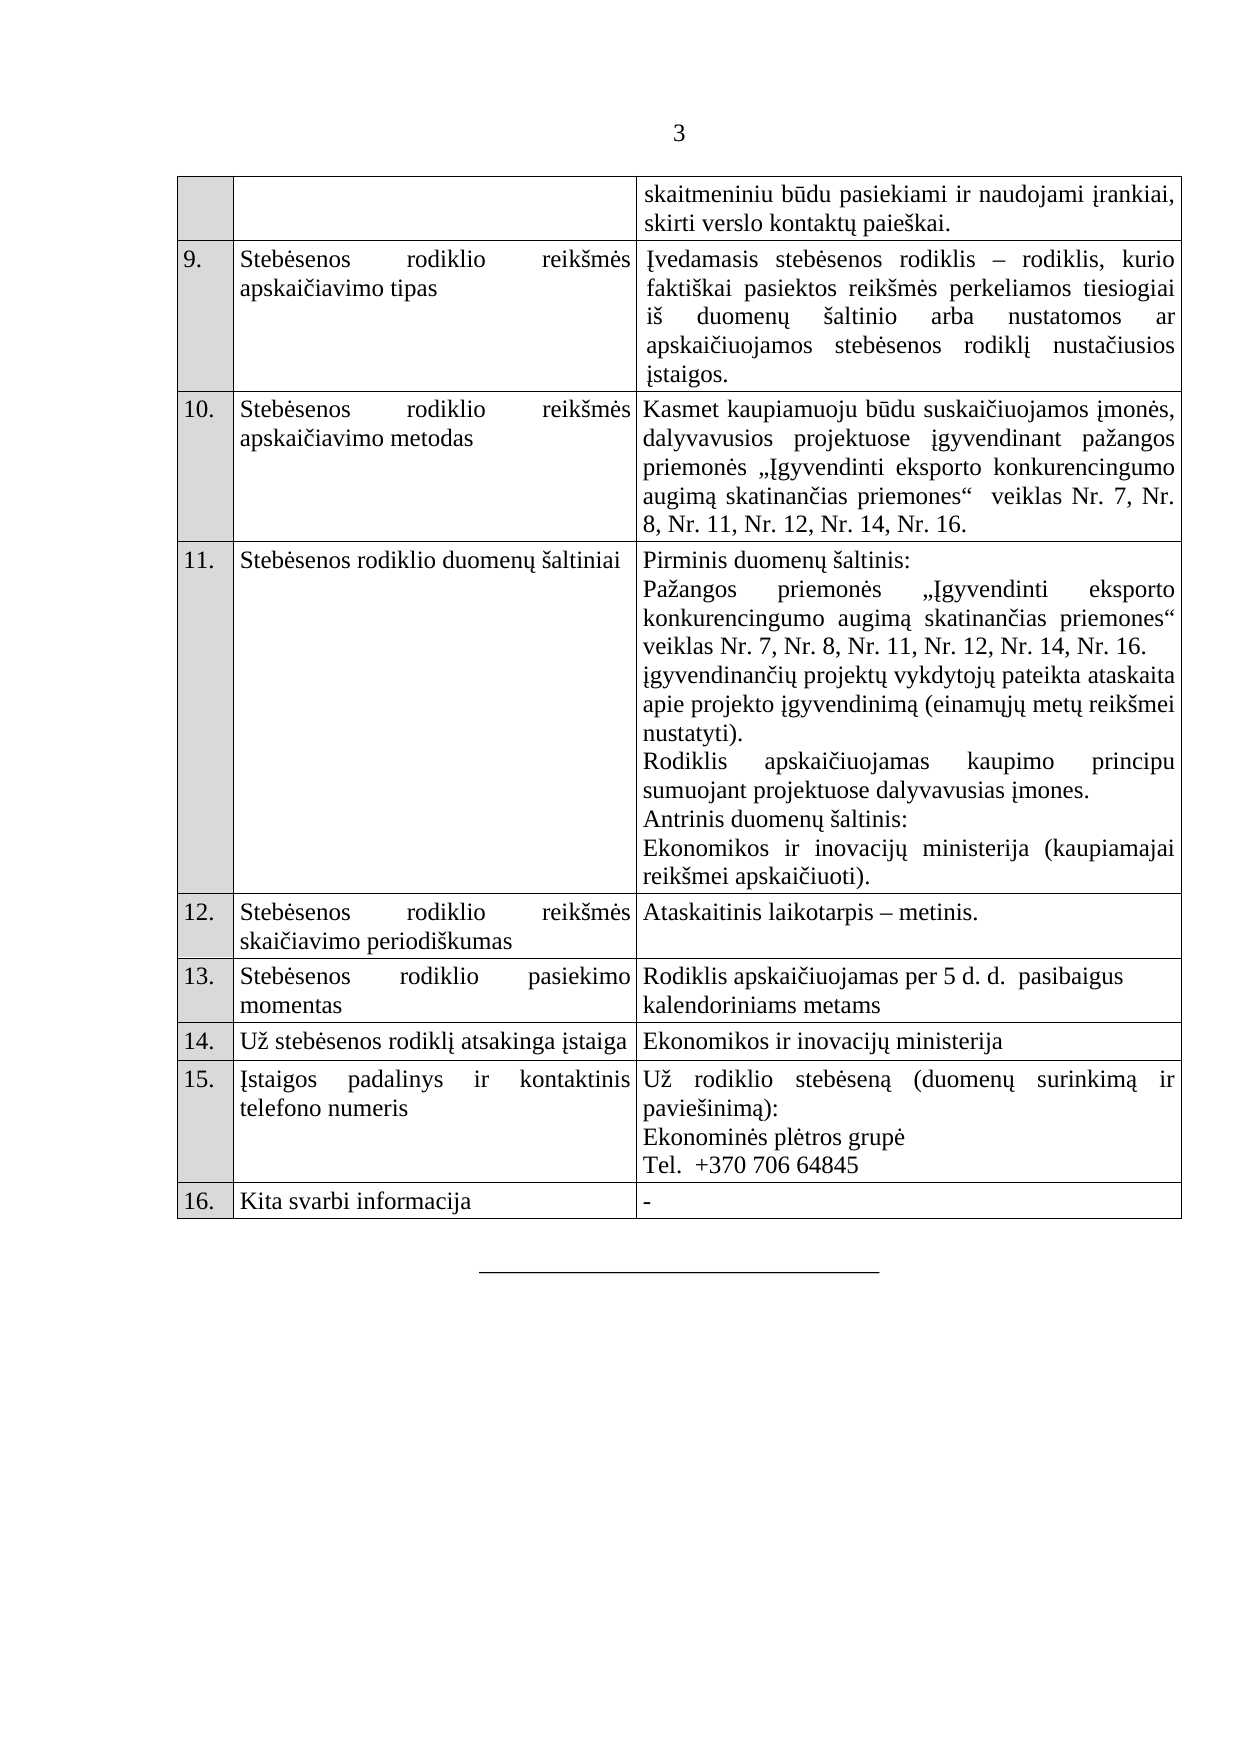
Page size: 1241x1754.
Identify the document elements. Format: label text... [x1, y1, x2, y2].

table_cell Stebėsenos rodiklio reikšmės apskaičiavimo tipas [234, 241, 636, 391]
table_cell [234, 177, 636, 240]
table_cell Už rodiklio stebėseną (duomenų surinkimą ir paviešinimą): Ekonominės plėtros grupė Tel. +370 706 64845 [637, 1061, 1181, 1182]
table_cell 12. [178, 894, 233, 957]
table_cell Už stebėsenos rodiklį atsakinga įstaiga [234, 1023, 636, 1060]
table_cell Stebėsenos rodiklio duomenų šaltiniai [234, 542, 636, 893]
table_cell 11. [178, 542, 233, 893]
table_cell Pirminis duomenų šaltinis: Pažangos priemonės „Įgyvendinti eksporto konkurencingumo augimą skatinančias priemones“ veiklas Nr. 7, Nr. 8, Nr. 11, Nr. 12, Nr. 14, Nr. 16. įgyvendinančių projektų vykdytojų pateikta ataskaita apie projekto įgyvendinimą (einamųjų metų reikšmei nustatyti). Rodiklis apskaičiuojamas kaupimo principu sumuojant projektuose dalyvavusias įmones. Antrinis duomenų šaltinis: Ekonomikos ir inovacijų ministerija (kaupiamajai reikšmei apskaičiuoti). [637, 542, 1181, 893]
table_cell Stebėsenos rodiklio reikšmės skaičiavimo periodiškumas [234, 894, 636, 957]
text ________________________________ [177, 1247, 1181, 1276]
table_cell 14. [178, 1023, 233, 1060]
table_cell 15. [178, 1061, 233, 1182]
table_cell Ekonomikos ir inovacijų ministerija [637, 1023, 1181, 1060]
table_cell Kasmet kaupiamuoju būdu suskaičiuojamos įmonės, dalyvavusios projektuose įgyvendinant pažangos priemonės „Įgyvendinti eksporto konkurencingumo augimą skatinančias priemones“ veiklas Nr. 7, Nr. 8, Nr. 11, Nr. 12, Nr. 14, Nr. 16. [637, 392, 1181, 541]
table_cell Ataskaitinis laikotarpis – metinis. [637, 894, 1181, 957]
table_cell [178, 177, 233, 240]
table_cell Kita svarbi informacija [234, 1183, 636, 1218]
table_cell Įvedamasis stebėsenos rodiklis – rodiklis, kurio faktiškai pasiektos reikšmės perkeliamos tiesiogiai iš duomenų šaltinio arba nustatomos ar apskaičiuojamos stebėsenos rodiklį nustačiusios įstaigos. [637, 241, 1181, 391]
table_cell 9. [178, 241, 233, 391]
table_cell skaitmeniniu būdu pasiekiami ir naudojami įrankiai, skirti verslo kontaktų paieškai. [637, 177, 1181, 240]
table_cell 16. [178, 1183, 233, 1218]
table_cell Stebėsenos rodiklio reikšmės apskaičiavimo metodas [234, 392, 636, 541]
table_cell Įstaigos padalinys ir kontaktinis telefono numeris [234, 1061, 636, 1182]
table_cell Stebėsenos rodiklio pasiekimo momentas [234, 959, 636, 1022]
table_cell 13. [178, 959, 233, 1022]
table_cell Rodiklis apskaičiuojamas per 5 d. d. pasibaigus kalendoriniams metams [637, 959, 1181, 1022]
table_cell - [637, 1183, 1181, 1218]
table_cell 10. [178, 392, 233, 541]
